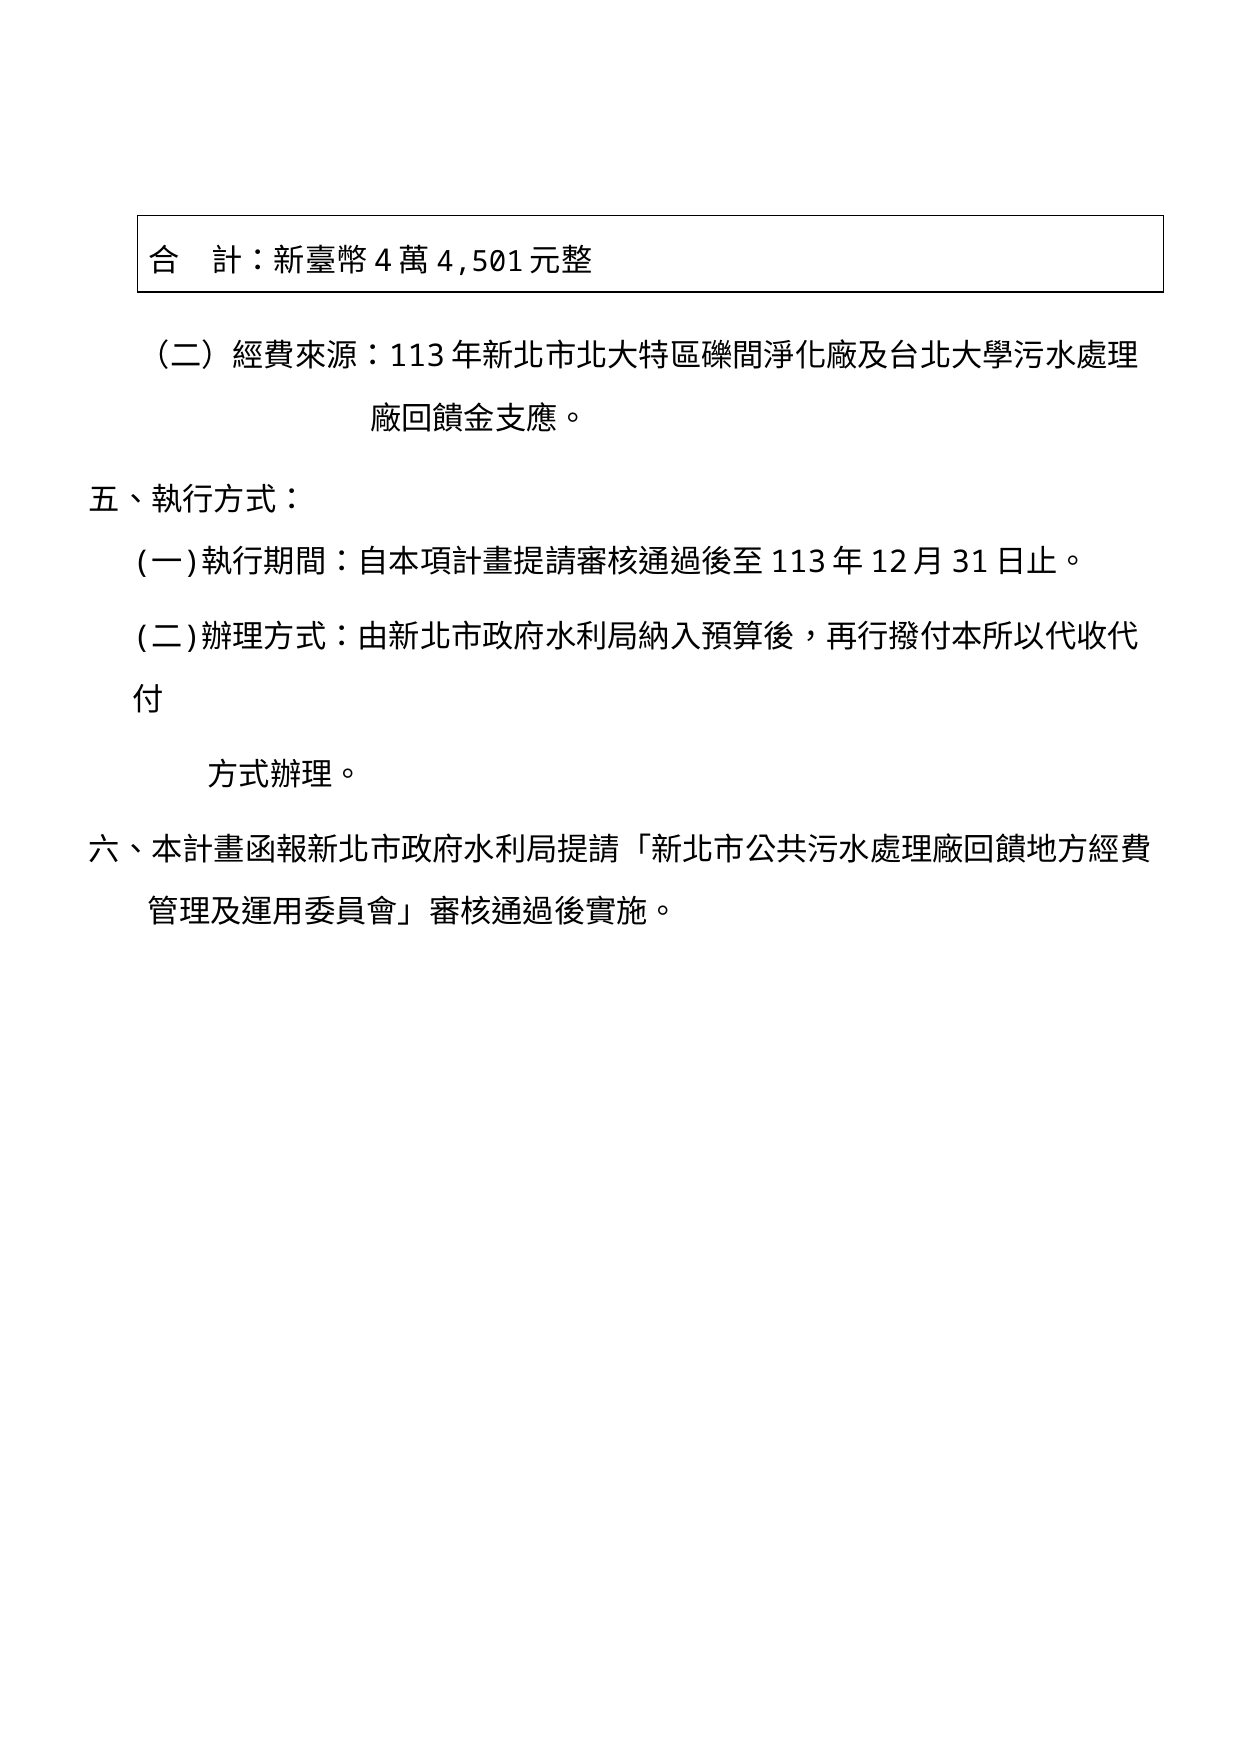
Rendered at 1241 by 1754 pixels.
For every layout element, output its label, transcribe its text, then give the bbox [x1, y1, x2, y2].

text 方式辦理。 [132, 730, 1168, 792]
text (一)執行期間：自本項計畫提請審核通過後至113年12月31日止。 [132, 517, 1168, 580]
text （二）經費來源：113年新北市北大特區礫間淨化廠及台北大學污水處理廠回饋金支應。 [120, 311, 1168, 436]
text 五、執行方式： [89, 455, 1168, 517]
text 六、本計畫函報新北市政府水利局提請「新北市公共污水處理廠回饋地方經費管理及運用委員會」審核通過後實施。 [89, 805, 1168, 930]
text (二)辦理方式：由新北市政府水利局納入預算後，再行撥付本所以代收代付 [132, 592, 1168, 717]
table_cell 合 計：新臺幣4萬4,501元整 [138, 216, 1163, 291]
